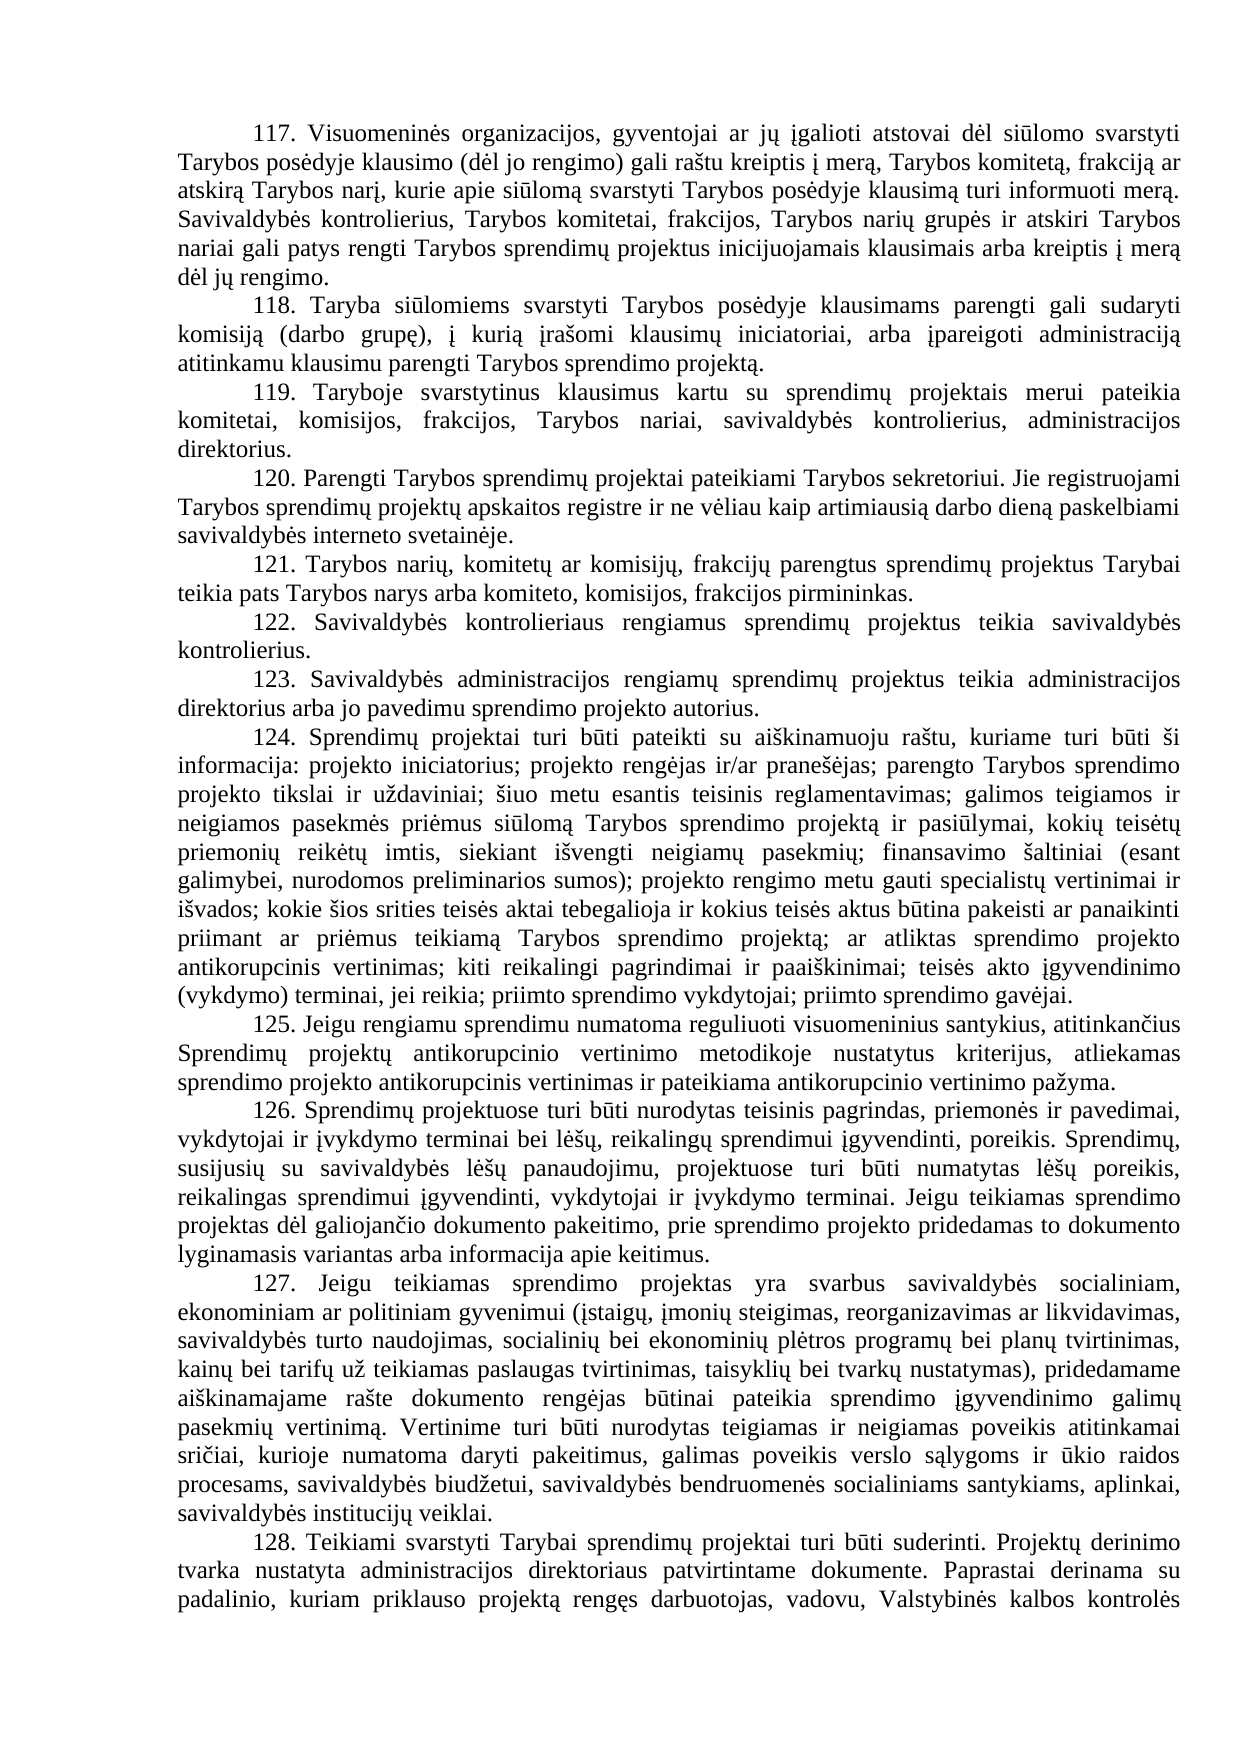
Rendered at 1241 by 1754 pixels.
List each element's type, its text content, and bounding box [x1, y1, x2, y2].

text 118. Taryba siūlomiems svarstyti Tarybos posėdyje klausimams parengti gali sudaryti komisiją (darbo grupę), į kurią įrašomi klausimų iniciatoriai, arba įpareigoti administraciją atitinkamu klausimu parengti Tarybos sprendimo projektą. [177, 291, 1181, 377]
text 117. Visuomeninės organizacijos, gyventojai ar jų įgalioti atstovai dėl siūlomo svarstyti Tarybos posėdyje klausimo (dėl jo rengimo) gali raštu kreiptis į merą, Tarybos komitetą, frakciją ar atskirą Tarybos narį, kurie apie siūlomą svarstyti Tarybos posėdyje klausimą turi informuoti merą. Savivaldybės kontrolierius, Tarybos komitetai, frakcijos, Tarybos narių grupės ir atskiri Tarybos nariai gali patys rengti Tarybos sprendimų projektus inicijuojamais klausimais arba kreiptis į merą dėl jų rengimo. [177, 118, 1181, 291]
text 124. Sprendimų projektai turi būti pateikti su aiškinamuoju raštu, kuriame turi būti ši informacija: projekto iniciatorius; projekto rengėjas ir/ar pranešėjas; parengto Tarybos sprendimo projekto tikslai ir uždaviniai; šiuo metu esantis teisinis reglamentavimas; galimos teigiamos ir neigiamos pasekmės priėmus siūlomą Tarybos sprendimo projektą ir pasiūlymai, kokių teisėtų priemonių reikėtų imtis, siekiant išvengti neigiamų pasekmių; finansavimo šaltiniai (esant galimybei, nurodomos preliminarios sumos); projekto rengimo metu gauti specialistų vertinimai ir išvados; kokie šios srities teisės aktai tebegalioja ir kokius teisės aktus būtina pakeisti ar panaikinti priimant ar priėmus teikiamą Tarybos sprendimo projektą; ar atliktas sprendimo projekto antikorupcinis vertinimas; kiti reikalingi pagrindimai ir paaiškinimai; teisės akto įgyvendinimo (vykdymo) terminai, jei reikia; priimto sprendimo vykdytojai; priimto sprendimo gavėjai. [177, 722, 1181, 1009]
text 125. Jeigu rengiamu sprendimu numatoma reguliuoti visuomeninius santykius, atitinkančius Sprendimų projektų antikorupcinio vertinimo metodikoje nustatytus kriterijus, atliekamas sprendimo projekto antikorupcinis vertinimas ir pateikiama antikorupcinio vertinimo pažyma. [177, 1009, 1181, 1096]
text 126. Sprendimų projektuose turi būti nurodytas teisinis pagrindas, priemonės ir pavedimai, vykdytojai ir įvykdymo terminai bei lėšų, reikalingų sprendimui įgyvendinti, poreikis. Sprendimų, susijusių su savivaldybės lėšų panaudojimu, projektuose turi būti numatytas lėšų poreikis, reikalingas sprendimui įgyvendinti, vykdytojai ir įvykdymo terminai. Jeigu teikiamas sprendimo projektas dėl galiojančio dokumento pakeitimo, prie sprendimo projekto pridedamas to dokumento lyginamasis variantas arba informacija apie keitimus. [177, 1096, 1181, 1268]
text 127. Jeigu teikiamas sprendimo projektas yra svarbus savivaldybės socialiniam, ekonominiam ar politiniam gyvenimui (įstaigų, įmonių steigimas, reorganizavimas ar likvidavimas, savivaldybės turto naudojimas, socialinių bei ekonominių plėtros programų bei planų tvirtinimas, kainų bei tarifų už teikiamas paslaugas tvirtinimas, taisyklių bei tvarkų nustatymas), pridedamame aiškinamajame rašte dokumento rengėjas būtinai pateikia sprendimo įgyvendinimo galimų pasekmių vertinimą. Vertinime turi būti nurodytas teigiamas ir neigiamas poveikis atitinkamai sričiai, kurioje numatoma daryti pakeitimus, galimas poveikis verslo sąlygoms ir ūkio raidos procesams, savivaldybės biudžetui, savivaldybės bendruomenės socialiniams santykiams, aplinkai, savivaldybės institucijų veiklai. [177, 1268, 1181, 1527]
text 123. Savivaldybės administracijos rengiamų sprendimų projektus teikia administracijos direktorius arba jo pavedimu sprendimo projekto autorius. [177, 664, 1181, 722]
text 128. Teikiami svarstyti Tarybai sprendimų projektai turi būti suderinti. Projektų derinimo tvarka nustatyta administracijos direktoriaus patvirtintame dokumente. Paprastai derinama su padalinio, kuriam priklauso projektą rengęs darbuotojas, vadovu, Valstybinės kalbos kontrolės [177, 1527, 1181, 1613]
text 120. Parengti Tarybos sprendimų projektai pateikiami Tarybos sekretoriui. Jie registruojami Tarybos sprendimų projektų apskaitos registre ir ne vėliau kaip artimiausią darbo dieną paskelbiami savivaldybės interneto svetainėje. [177, 463, 1181, 549]
text 119. Taryboje svarstytinus klausimus kartu su sprendimų projektais merui pateikia komitetai, komisijos, frakcijos, Tarybos nariai, savivaldybės kontrolierius, administracijos direktorius. [177, 377, 1181, 463]
text 121. Tarybos narių, komitetų ar komisijų, frakcijų parengtus sprendimų projektus Tarybai teikia pats Tarybos narys arba komiteto, komisijos, frakcijos pirmininkas. [177, 549, 1181, 607]
text 122. Savivaldybės kontrolieriaus rengiamus sprendimų projektus teikia savivaldybės kontrolierius. [177, 607, 1181, 664]
